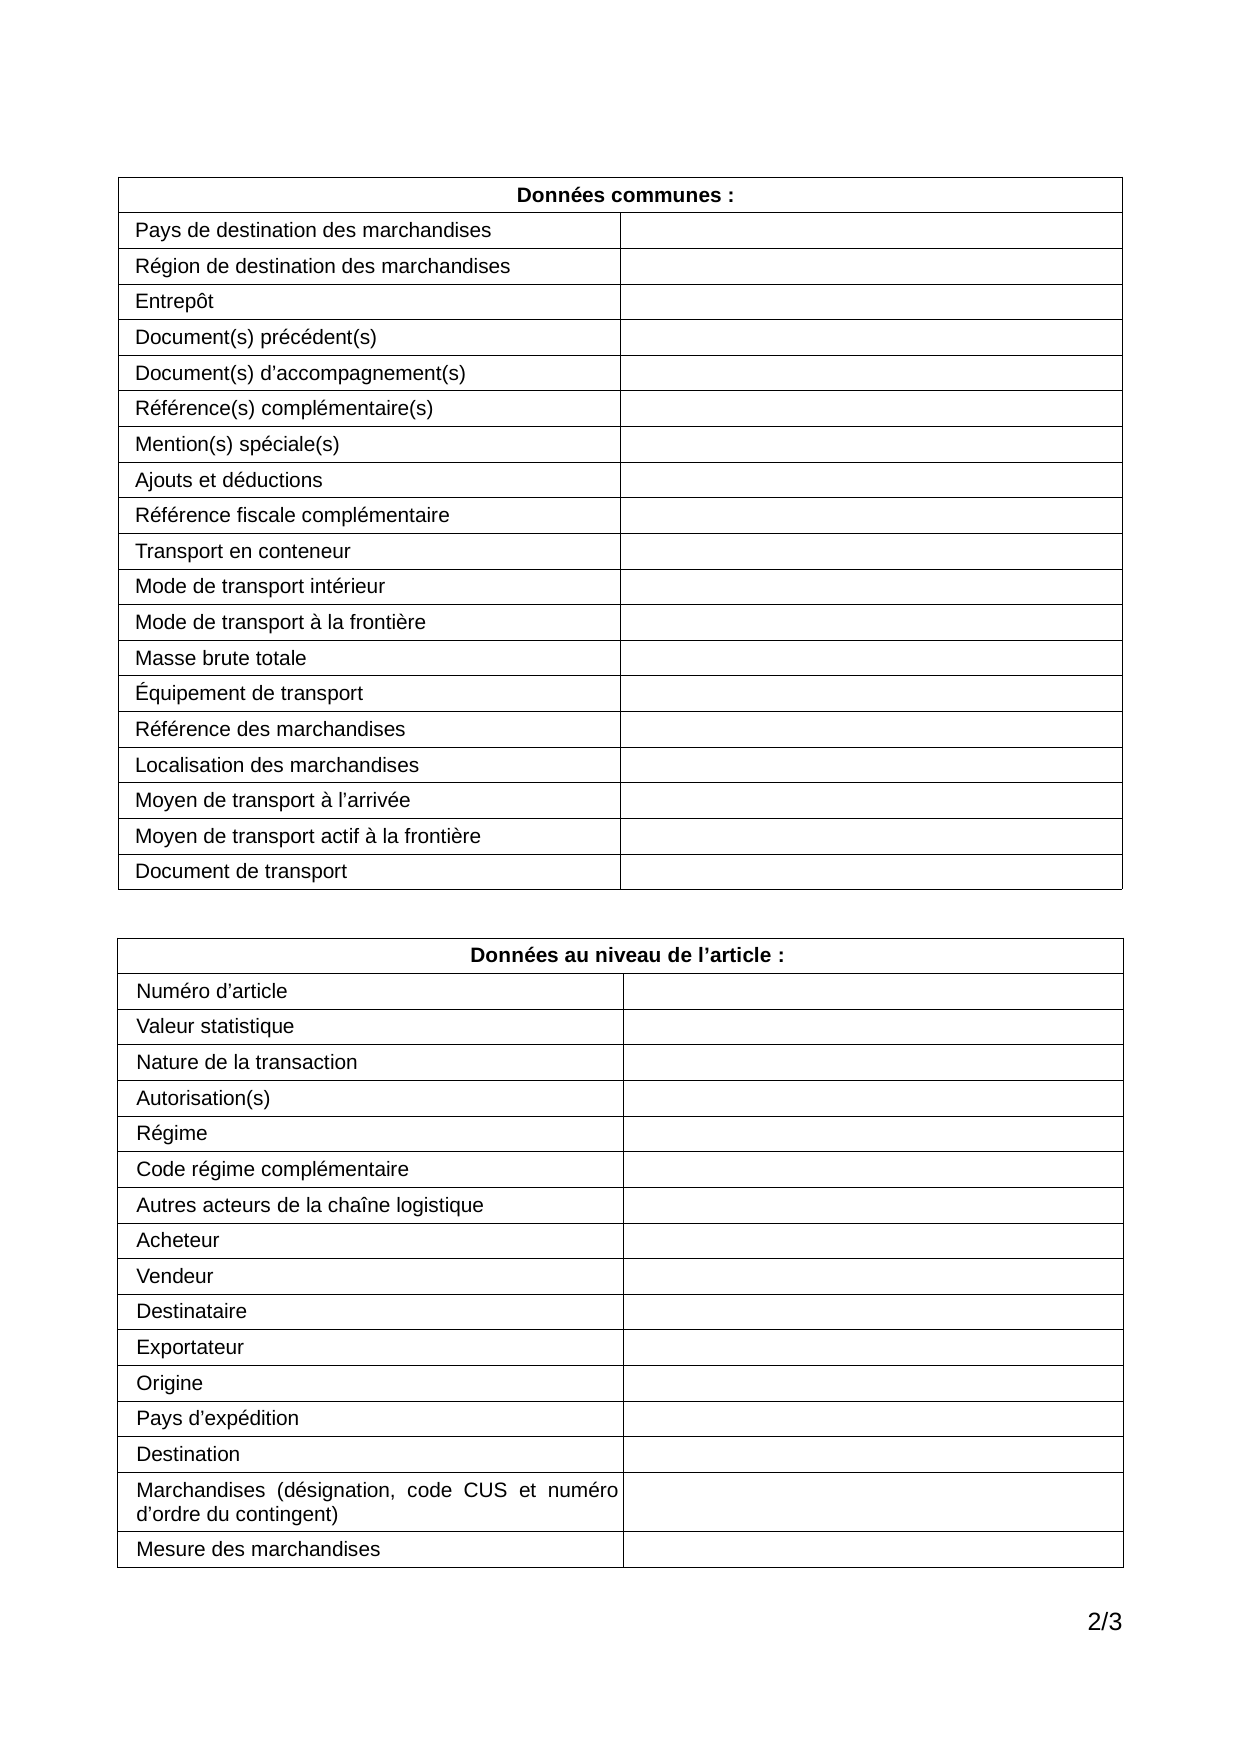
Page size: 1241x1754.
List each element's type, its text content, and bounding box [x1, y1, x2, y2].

table_cell [624, 1330, 1123, 1365]
table_cell Pays de destination des marchandises [119, 213, 620, 248]
table_cell Numéro d’article [118, 974, 623, 1009]
table_cell Marchandises (désignation, code CUS et numéro d’ordre du contingent) [118, 1473, 623, 1531]
table_cell [624, 1259, 1123, 1294]
table_cell [621, 427, 1122, 462]
table_cell Nature de la transaction [118, 1045, 623, 1080]
table_cell [621, 605, 1122, 640]
table_cell Référence(s) complémentaire(s) [119, 391, 620, 426]
table_cell Régime [118, 1117, 623, 1151]
table_cell [621, 463, 1122, 497]
table_cell [621, 676, 1122, 711]
table_cell Masse brute totale [119, 641, 620, 675]
table_cell [621, 498, 1122, 533]
table_cell Document de transport [119, 855, 620, 889]
table_cell [621, 570, 1122, 604]
table_cell [624, 1366, 1123, 1401]
table_cell Ajouts et déductions [119, 463, 620, 497]
table_cell Valeur statistique [118, 1010, 623, 1044]
table_cell [621, 748, 1122, 782]
table_cell [621, 534, 1122, 568]
table_cell Référence des marchandises [119, 712, 620, 747]
table_cell Document(s) d’accompagnement(s) [119, 356, 620, 390]
table_cell [624, 1010, 1123, 1044]
table_cell Autorisation(s) [118, 1081, 623, 1116]
table_cell Mode de transport à la frontière [119, 605, 620, 640]
table_cell Mention(s) spéciale(s) [119, 427, 620, 462]
table_cell [624, 1081, 1123, 1116]
table_cell [621, 712, 1122, 747]
table_cell [624, 974, 1123, 1009]
table_cell Document(s) précédent(s) [119, 320, 620, 355]
table_cell [624, 1117, 1123, 1151]
table_cell [621, 783, 1122, 818]
table_cell [621, 356, 1122, 390]
table_cell Moyen de transport actif à la frontière [119, 819, 620, 853]
table_cell [621, 819, 1122, 853]
table_cell Région de destination des marchandises [119, 249, 620, 283]
table_cell Destination [118, 1437, 623, 1472]
table_cell Code régime complémentaire [118, 1152, 623, 1187]
table_cell [624, 1152, 1123, 1187]
table_cell [624, 1402, 1123, 1436]
table_cell Acheteur [118, 1224, 623, 1258]
table_cell [624, 1437, 1123, 1472]
table_cell [621, 320, 1122, 355]
table_cell [621, 285, 1122, 319]
table_cell [624, 1224, 1123, 1258]
table_cell [621, 641, 1122, 675]
table_cell [624, 1473, 1123, 1531]
table_cell Origine [118, 1366, 623, 1401]
table_cell Destinataire [118, 1295, 623, 1329]
table_cell [621, 855, 1122, 889]
table_cell Référence fiscale complémentaire [119, 498, 620, 533]
table_cell Autres acteurs de la chaîne logistique [118, 1188, 623, 1222]
table_cell [624, 1188, 1123, 1222]
table_cell Transport en conteneur [119, 534, 620, 568]
table_cell Mode de transport intérieur [119, 570, 620, 604]
table_cell [624, 1532, 1123, 1567]
table_header Données communes : [119, 178, 1122, 212]
table_cell [624, 1295, 1123, 1329]
table_cell Entrepôt [119, 285, 620, 319]
table_cell [621, 213, 1122, 248]
table_cell Vendeur [118, 1259, 623, 1294]
table_cell Moyen de transport à l’arrivée [119, 783, 620, 818]
table_cell Localisation des marchandises [119, 748, 620, 782]
table_cell Pays d’expédition [118, 1402, 623, 1436]
table_cell Mesure des marchandises [118, 1532, 623, 1567]
table_cell Équipement de transport [119, 676, 620, 711]
table_cell [621, 391, 1122, 426]
table_header Données au niveau de l’article : [118, 939, 1123, 973]
table_cell Exportateur [118, 1330, 623, 1365]
table_cell [621, 249, 1122, 283]
table_cell [624, 1045, 1123, 1080]
